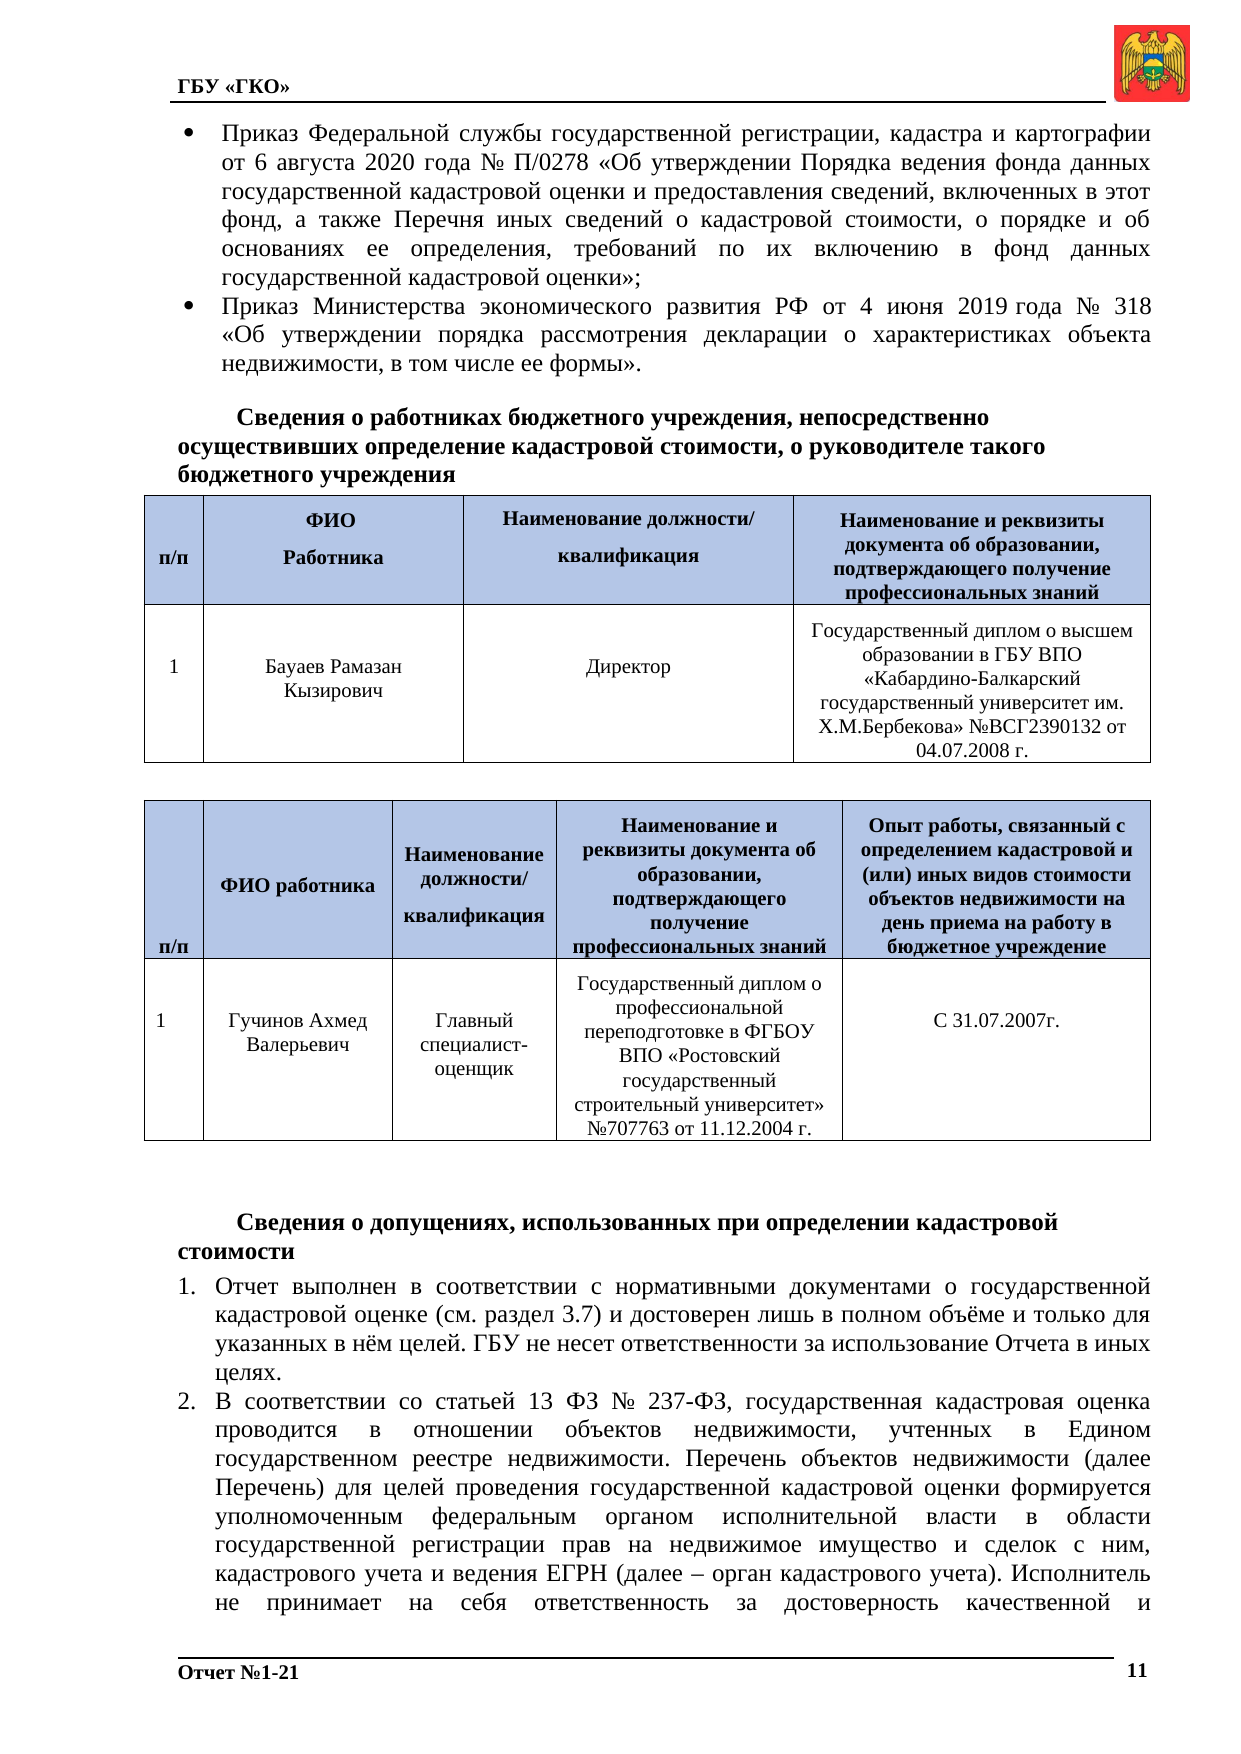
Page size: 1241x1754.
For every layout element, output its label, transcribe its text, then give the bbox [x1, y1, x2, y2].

table_header п/п [145, 496, 203, 604]
table_cell Главный специалист-оценщик [393, 959, 556, 1140]
table_header Наименование и реквизиты документа об образовании, подтверждающего получение профессиональных знаний [794, 496, 1150, 604]
list Приказ Федеральной службы государственной регистрации, кадастра и картографии от 6 августа 2020 года № П/0278 «Об утверждении Порядка ведения фонда данных государственной кадастровой оценки и предоставления сведений, включенных в этот фонд, а также Перечня иных сведений о кадастровой стоимости, о порядке и об основаниях ее определения, требований по их включению в фонд данных государственной кадастровой оценки»; [184, 118, 1152, 291]
table_cell С 31.07.2007г. [843, 959, 1150, 1140]
table_cell Гучинов Ахмед Валерьевич [204, 959, 392, 1140]
table_cell 1 [145, 959, 203, 1140]
subtitle Сведения о допущениях, использованных при определении кадастровой стоимости [177, 1207, 1152, 1264]
subtitle Сведения о работниках бюджетного учреждения, непосредственно осуществивших определение кадастровой стоимости, о руководителе такого бюджетного учреждения [177, 402, 1152, 488]
table_cell Государственный диплом о профессиональной переподготовке в ФГБОУ ВПО «Ростовский государственный строительный университет» №707763 от 11.12.2004 г. [557, 959, 842, 1140]
table_cell 1 [145, 605, 203, 762]
table_cell [203, 763, 463, 800]
table_cell Наименование и реквизиты документа об образовании, подтверждающего получение профессиональных знаний [557, 801, 842, 958]
list Отчет выполнен в соответствии с нормативными документами о государственной кадастровой оценке (см. раздел 3.7) и достоверен лишь в полном объёме и только для указанных в нём целей. ГБУ не несет ответственности за использование Отчета в иных целях. [177, 1271, 1152, 1386]
table_cell Государственный диплом о высшем образовании в ГБУ ВПО «Кабардино-Балкарский государственный университет им. Х.М.Бербекова» №ВСГ2390132 от 04.07.2008 г. [794, 605, 1150, 762]
table_cell Директор [464, 605, 793, 762]
table_cell [794, 763, 1151, 800]
table_header Наименование должности/ квалификация [464, 496, 793, 604]
list В соответствии со статьей 13 ФЗ № 237-ФЗ, государственная кадастровая оценка проводится в отношении объектов недвижимости, учтенных в Едином государственном реестре недвижимости. Перечень объектов недвижимости (далее Перечень) для целей проведения государственной кадастровой оценки формируется уполномоченным федеральным органом исполнительной власти в области государственной регистрации прав на недвижимое имущество и сделок с ним, кадастрового учета и ведения ЕГРН (далее – орган кадастрового учета). Исполнитель не принимает на себя ответственность за достоверность качественной и [177, 1386, 1152, 1616]
table_cell Бауаев Рамазан Кызирович [204, 605, 463, 762]
list Приказ Министерства экономического развития РФ от 4 июня 2019 года № 318 «Об утверждении порядка рассмотрения декларации о характеристиках объекта недвижимости, в том числе ее формы». [184, 291, 1152, 377]
table_cell Наименование должности/ квалификация [393, 801, 556, 958]
table_cell Опыт работы, связанный с определением кадастровой и (или) иных видов стоимости объектов недвижимости на день приема на работу в бюджетное учреждение [843, 801, 1150, 958]
table_cell ФИО работника [204, 801, 392, 958]
table_header ФИО Работника [204, 496, 463, 604]
table_cell п/п [145, 801, 203, 958]
table_cell [144, 763, 203, 800]
table_cell [463, 763, 793, 800]
